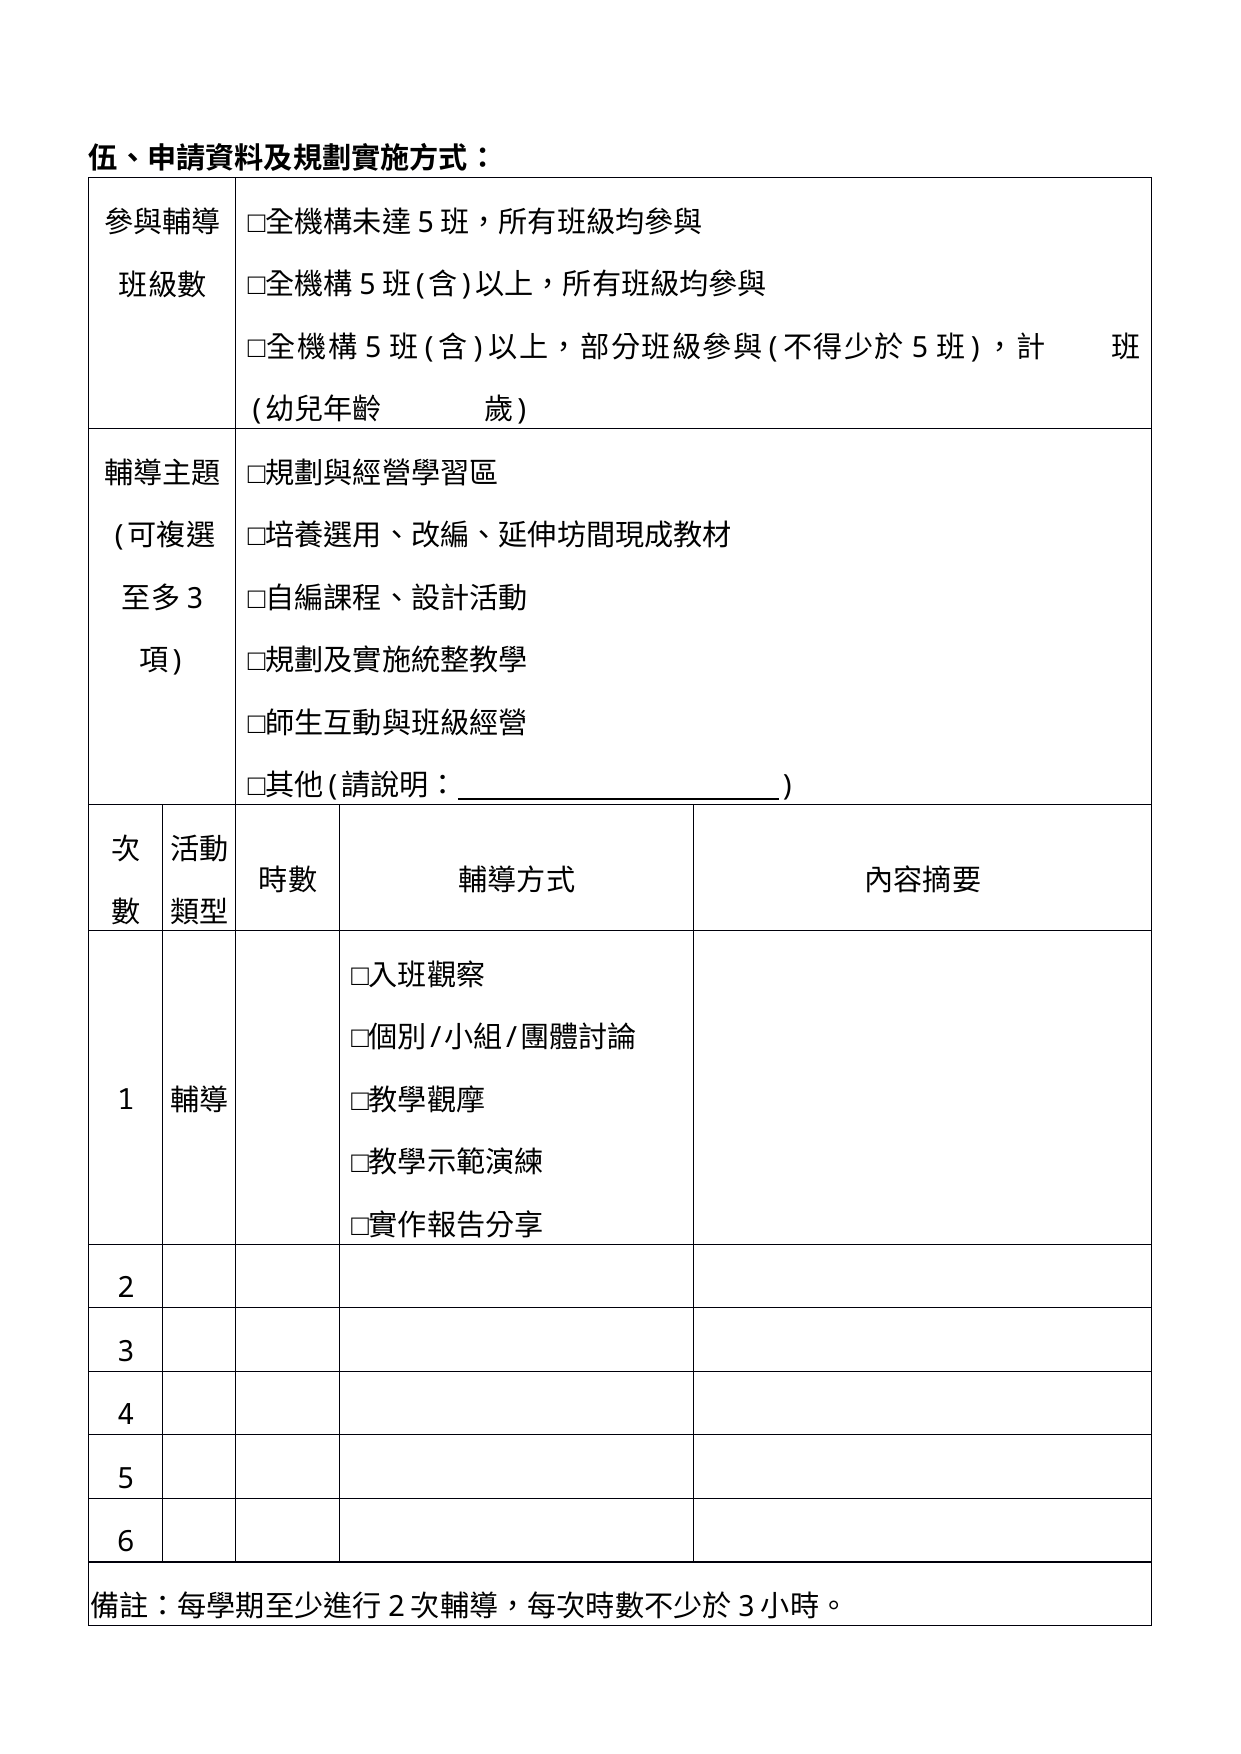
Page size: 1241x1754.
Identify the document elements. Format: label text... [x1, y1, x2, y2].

table_cell 時數 [236, 805, 339, 930]
table_cell 輔導主題 (可複選至多3項) [89, 429, 235, 804]
table_cell □入班觀察 □個別/小組/團體討論 □教學觀摩 □教學示範演練 □實作報告分享 [340, 931, 693, 1244]
text 伍、申請資料及規劃實施方式： [89, 114, 1152, 177]
table_cell [163, 1245, 235, 1307]
table_cell 備註：每學期至少進行2次輔導，每次時數不少於3小時。 [89, 1563, 1151, 1625]
table_cell 4 [89, 1372, 162, 1434]
table_cell [236, 1435, 339, 1498]
table_cell [694, 1372, 1151, 1434]
table_cell 內容摘要 [694, 805, 1151, 930]
table_cell [340, 1308, 693, 1371]
table_cell [163, 1372, 235, 1434]
table_cell 3 [89, 1308, 162, 1371]
table_cell [163, 1499, 235, 1561]
table_cell [694, 1499, 1151, 1561]
table_cell [236, 1308, 339, 1371]
table_cell 2 [89, 1245, 162, 1307]
table_cell [340, 1372, 693, 1434]
table_cell □規劃與經營學習區 □培養選用、改編、延伸坊間現成教材 □自編課程、設計活動 □規劃及實施統整教學 □師生互動與班級經營 □其他(請說明： ) [236, 429, 1151, 804]
table_cell 5 [89, 1435, 162, 1498]
table_cell [694, 1435, 1151, 1498]
table_cell [236, 1499, 339, 1561]
table_header □全機構未達5班，所有班級均參與 □全機構5班(含)以上，所有班級均參與 □全機構5班(含)以上，部分班級參與(不得少於5班)，計 班(幼兒年齡 歲) [236, 178, 1151, 428]
table_cell [694, 1308, 1151, 1371]
table_cell 活動類型 [163, 805, 235, 930]
table_cell 6 [89, 1499, 162, 1561]
table_cell [694, 931, 1151, 1244]
table_cell 輔導方式 [340, 805, 693, 930]
table_header 參與輔導班級數 [89, 178, 235, 428]
table_cell [163, 1435, 235, 1498]
table_cell 次數 [89, 805, 162, 930]
table_cell [340, 1245, 693, 1307]
table_cell [236, 1372, 339, 1434]
table_cell 輔導 [163, 931, 235, 1244]
table_cell [236, 931, 339, 1244]
table_cell [694, 1245, 1151, 1307]
table_cell [340, 1499, 693, 1561]
table_cell [236, 1245, 339, 1307]
table_cell 1 [89, 931, 162, 1244]
table_cell [163, 1308, 235, 1371]
table_cell [340, 1435, 693, 1498]
